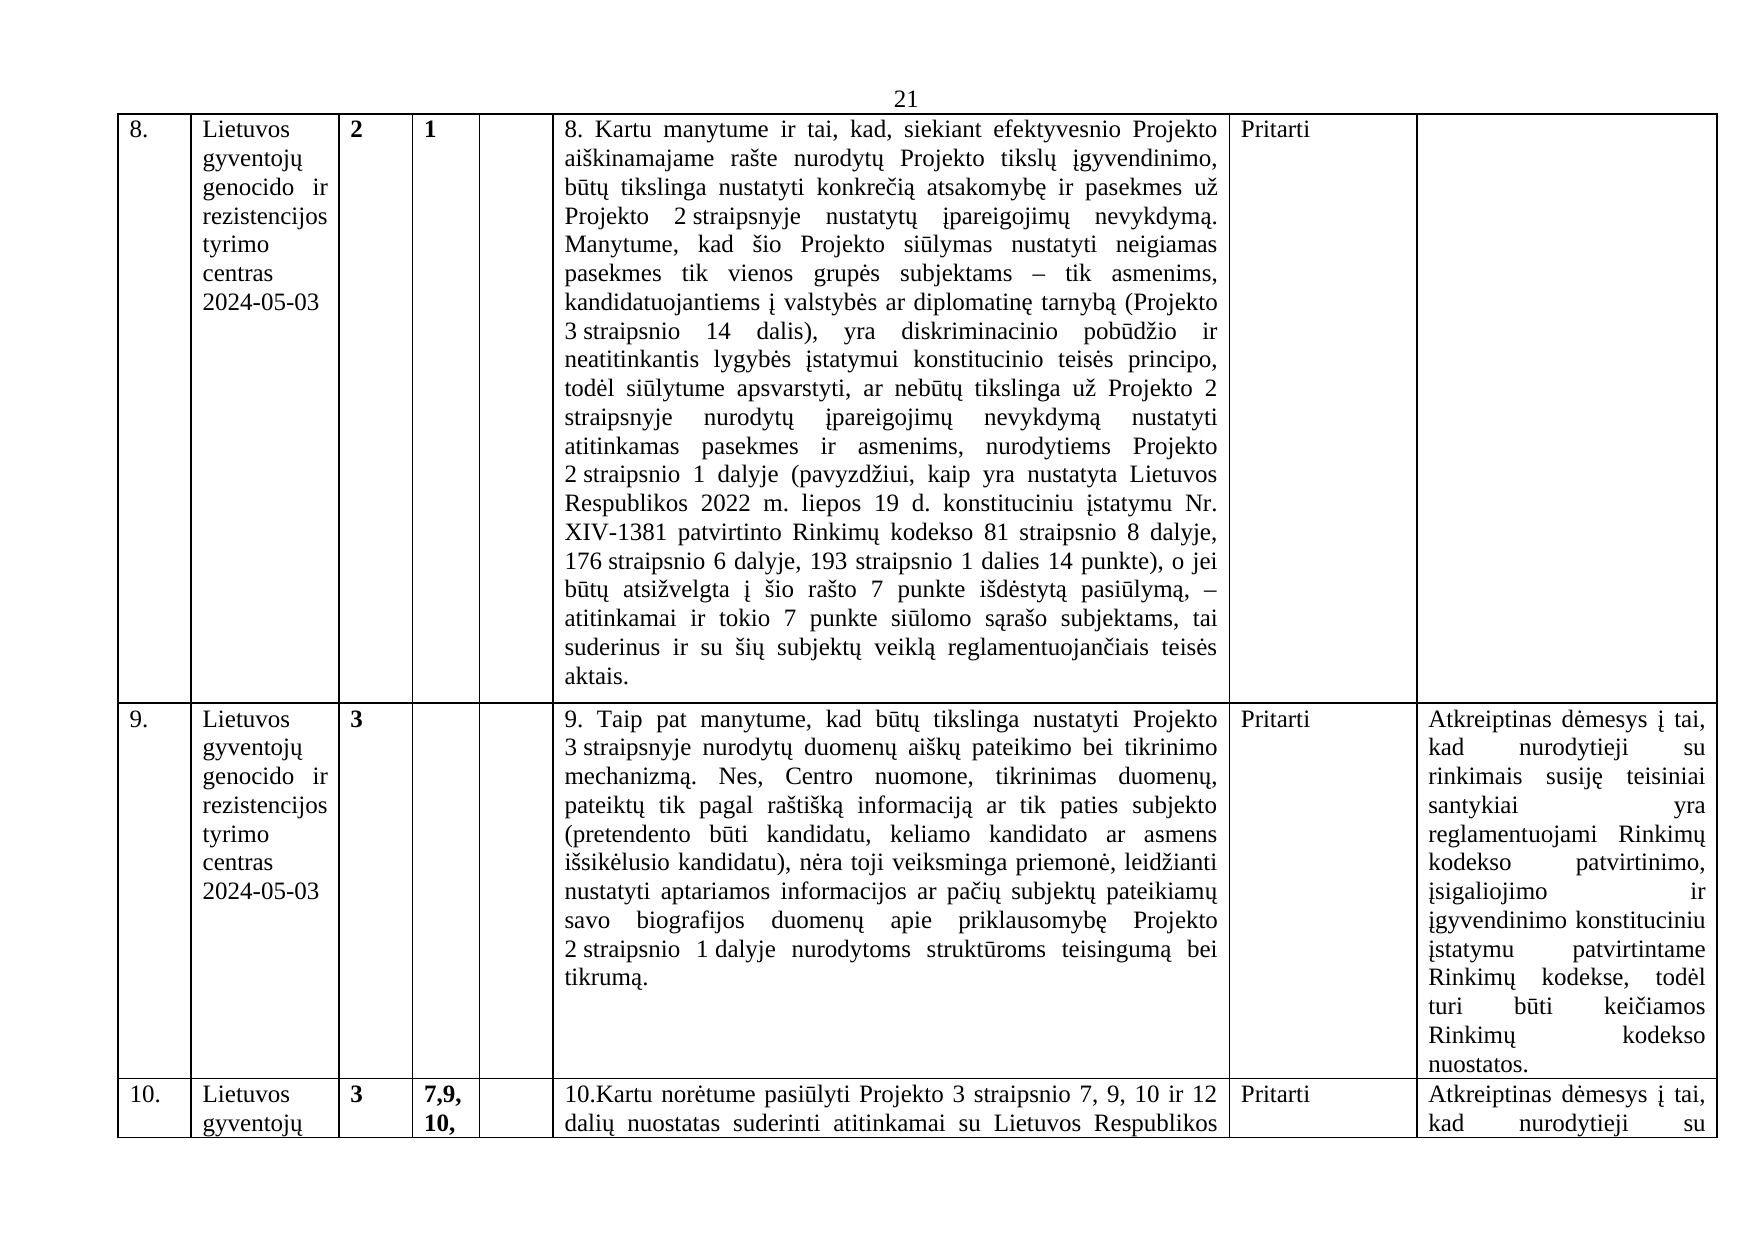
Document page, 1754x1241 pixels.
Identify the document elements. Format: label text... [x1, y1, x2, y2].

table_cell 9. Taip pat manytume, kad būtų tikslinga nustatyti Projekto 3 straipsnyje nurodytų duomenų aiškų pateikimo bei tikrinimo mechanizmą. Nes, Centro nuomone, tikrinimas duomenų, pateiktų tik pagal raštišką informaciją ar tik paties subjekto (pretendento būti kandidatu, keliamo kandidato ar asmens išsikėlusio kandidatu), nėra toji veiksminga priemonė, leidžianti nustatyti aptariamos informacijos ar pačių subjektų pateikiamų savo biografijos duomenų apie priklausomybę Projekto 2 straipsnio 1 dalyje nurodytoms struktūroms teisingumą bei tikrumą. [554, 704, 1229, 1077]
table_cell 9. [119, 704, 190, 1077]
table_cell 1 [413, 115, 479, 702]
table_cell Pritarti [1230, 704, 1416, 1077]
table_cell [413, 704, 479, 1077]
table_cell 2 [340, 115, 412, 702]
table_cell Pritarti [1230, 115, 1416, 702]
table_cell Lietuvos gyventojų [192, 1079, 338, 1136]
table_cell Atkreiptinas dėmesys į tai, kad nurodytieji su [1418, 1079, 1716, 1136]
table_cell 10. [119, 1079, 190, 1136]
table_cell 8. Kartu manytume ir tai, kad, siekiant efektyvesnio Projekto aiškinamajame rašte nurodytų Projekto tikslų įgyvendinimo, būtų tikslinga nustatyti konkrečią atsakomybę ir pasekmes už Projekto 2 straipsnyje nustatytų įpareigojimų nevykdymą. Manytume, kad šio Projekto siūlymas nustatyti neigiamas pasekmes tik vienos grupės subjektams – tik asmenims, kandidatuojantiems į valstybės ar diplomatinę tarnybą (Projekto 3 straipsnio 14 dalis), yra diskriminacinio pobūdžio ir neatitinkantis lygybės įstatymui konstitucinio teisės principo, todėl siūlytume apsvarstyti, ar nebūtų tikslinga už Projekto 2 straipsnyje nurodytų įpareigojimų nevykdymą nustatyti atitinkamas pasekmes ir asmenims, nurodytiems Projekto 2 straipsnio 1 dalyje (pavyzdžiui, kaip yra nustatyta Lietuvos Respublikos 2022 m. liepos 19 d. konstituciniu įstatymu Nr. XIV-1381 patvirtinto Rinkimų kodekso 81 straipsnio 8 dalyje, 176 straipsnio 6 dalyje, 193 straipsnio 1 dalies 14 punkte), o jei būtų atsižvelgta į šio rašto 7 punkte išdėstytą pasiūlymą, – atitinkamai ir tokio 7 punkte siūlomo sąrašo subjektams, tai suderinus ir su šių subjektų veiklą reglamentuojančiais teisės aktais. [554, 115, 1229, 702]
table_cell 3 [340, 1079, 412, 1136]
table_cell 8. [119, 115, 190, 702]
table_cell [480, 1079, 552, 1136]
table_cell Pritarti [1230, 1079, 1416, 1136]
table_cell [1418, 115, 1716, 702]
table_cell 7,9,10, [413, 1079, 479, 1136]
table_cell [480, 115, 552, 702]
table_cell Atkreiptinas dėmesys į tai, kad nurodytieji su rinkimais susiję teisiniai santykiai yra reglamentuojami Rinkimų kodekso patvirtinimo, įsigaliojimo ir įgyvendinimo konstituciniu įstatymu patvirtintame Rinkimų kodekse, todėl turi būti keičiamos Rinkimų kodekso nuostatos. [1418, 704, 1716, 1077]
table_cell 3 [340, 704, 412, 1077]
table_cell Lietuvos gyventojų genocido ir rezistencijos tyrimo centras 2024-05-03 [192, 115, 338, 702]
table_cell [480, 704, 552, 1077]
table_cell 10.Kartu norėtume pasiūlyti Projekto 3 straipsnio 7, 9, 10 ir 12 dalių nuostatas suderinti atitinkamai su Lietuvos Respublikos [554, 1079, 1229, 1136]
table_cell Lietuvos gyventojų genocido ir rezistencijos tyrimo centras 2024-05-03 [192, 704, 338, 1077]
